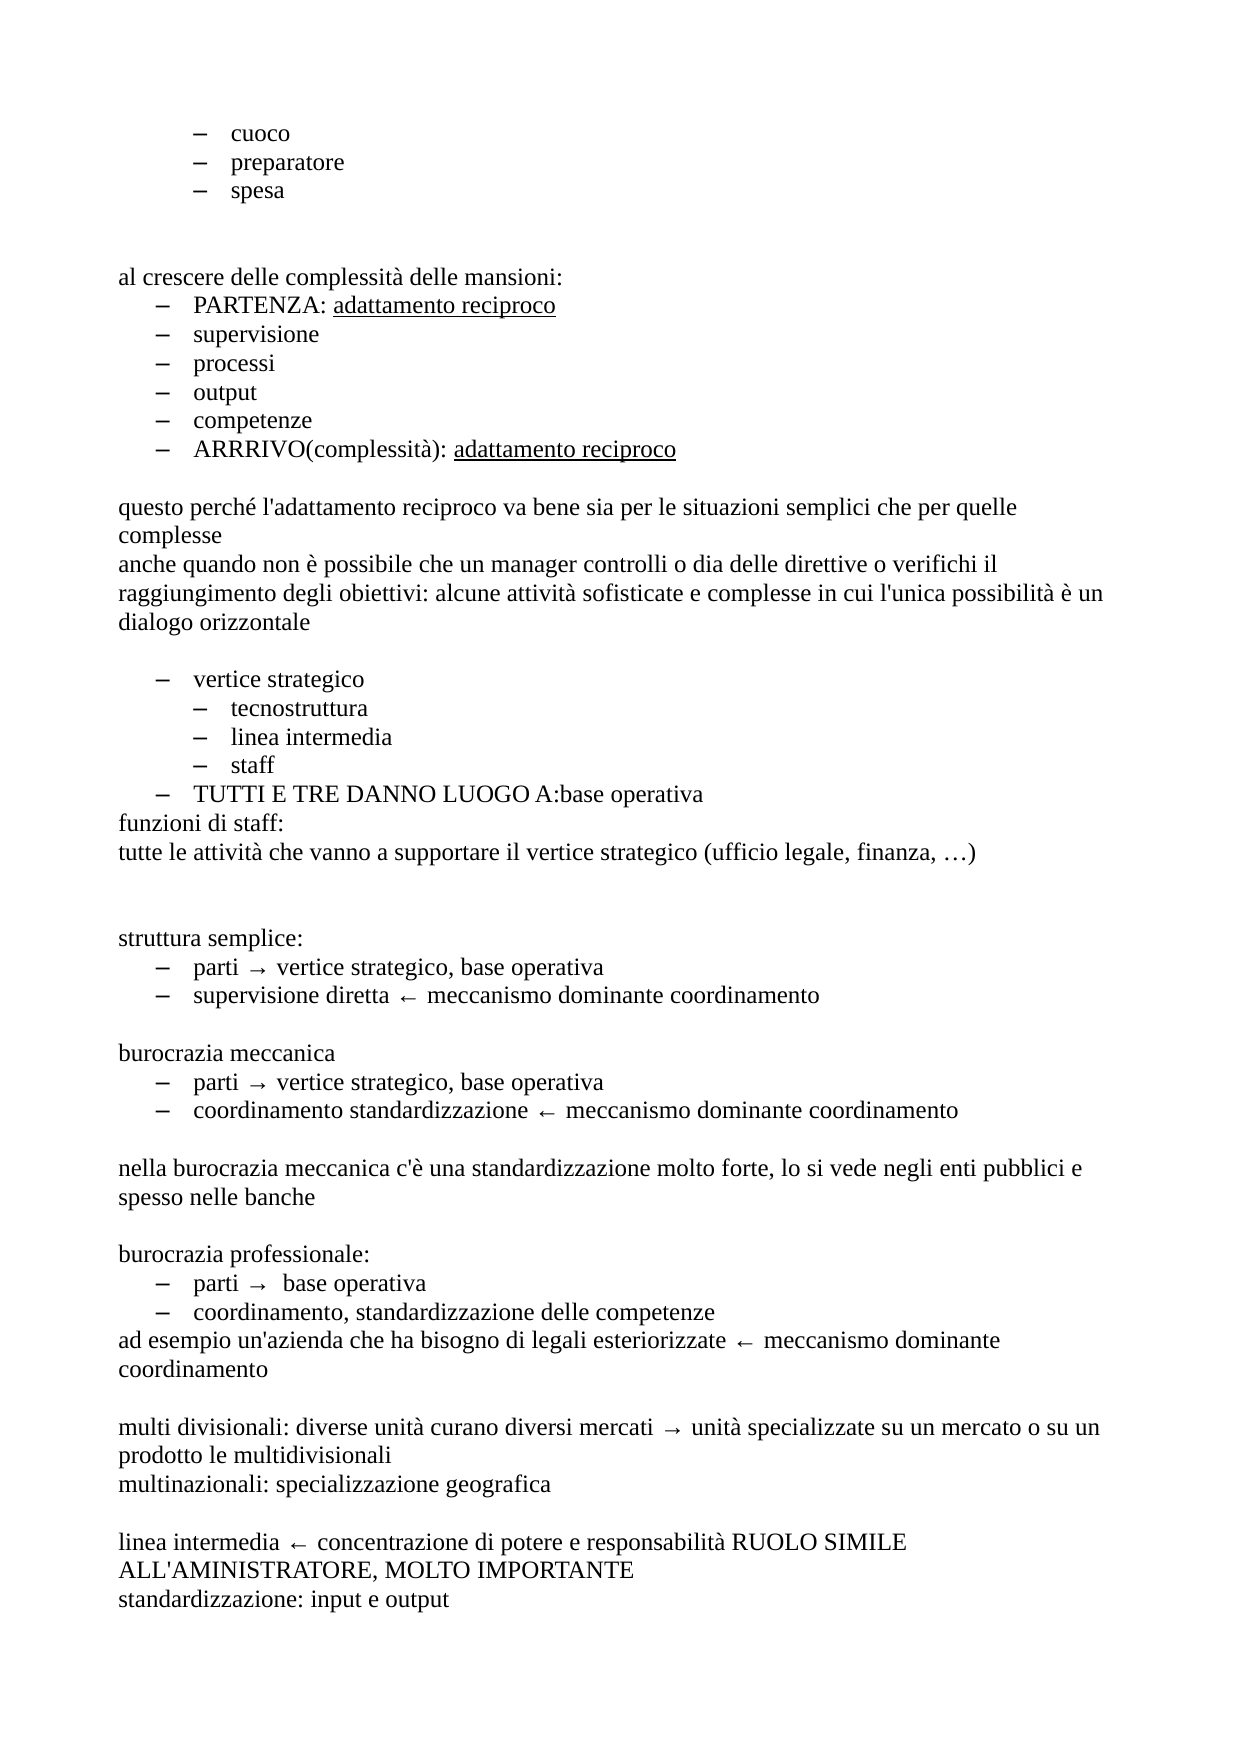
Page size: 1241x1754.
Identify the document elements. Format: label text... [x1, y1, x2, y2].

text struttura semplice: [118, 923, 1122, 952]
list ARRRIVO(complessità): adattamento reciproco [156, 434, 1122, 463]
list coordinamento standardizzazione ← meccanismo dominante coordinamento [156, 1096, 1122, 1124]
text al crescere delle complessità delle mansioni: [118, 262, 1122, 291]
text linea intermedia ← concentrazione di potere e responsabilità RUOLO SIMILE ALL'AMINISTRATORE, MOLTO IMPORTANTE [118, 1527, 1122, 1584]
text multinazionali: specializzazione geografica [118, 1469, 1122, 1498]
list output [156, 377, 1122, 406]
list cuoco [193, 118, 1122, 147]
text tutte le attività che vanno a supportare il vertice strategico (ufficio legale, finanza, …) [118, 837, 1122, 866]
text multi divisionali: diverse unità curano diversi mercati → unità specializzate su un mercato o su un prodotto le multidivisionali [118, 1412, 1122, 1469]
list processi [156, 348, 1122, 377]
list PARTENZA: adattamento reciproco [156, 291, 1122, 319]
list parti → vertice strategico, base operativa [156, 1067, 1122, 1096]
list linea intermedia [193, 722, 1122, 751]
list vertice strategico [156, 664, 1122, 693]
list supervisione diretta ← meccanismo dominante coordinamento [156, 981, 1122, 1009]
list tecnostruttura [193, 693, 1122, 722]
text burocrazia professionale: [118, 1239, 1122, 1268]
list TUTTI E TRE DANNO LUOGO A:base operativa [156, 779, 1122, 808]
list preparatore [193, 147, 1122, 176]
list competenze [156, 406, 1122, 434]
text burocrazia meccanica [118, 1038, 1122, 1067]
list parti → base operativa [156, 1268, 1122, 1297]
list staff [193, 751, 1122, 779]
text standardizzazione: input e output [118, 1584, 1122, 1613]
text funzioni di staff: [118, 808, 1122, 837]
list coordinamento, standardizzazione delle competenze [156, 1297, 1122, 1326]
text nella burocrazia meccanica c'è una standardizzazione molto forte, lo si vede negli enti pubblici e spesso nelle banche [118, 1153, 1122, 1211]
list parti → vertice strategico, base operativa [156, 952, 1122, 981]
list spesa [193, 176, 1122, 204]
list supervisione [156, 319, 1122, 348]
text anche quando non è possibile che un manager controlli o dia delle direttive o verifichi il raggiungimento degli obiettivi: alcune attività sofisticate e complesse in cui l'unica possibilità è un dialogo orizzontale [118, 549, 1122, 636]
text questo perché l'adattamento reciproco va bene sia per le situazioni semplici che per quelle complesse [118, 492, 1122, 549]
text ad esempio un'azienda che ha bisogno di legali esteriorizzate ← meccanismo dominante coordinamento [118, 1326, 1122, 1383]
